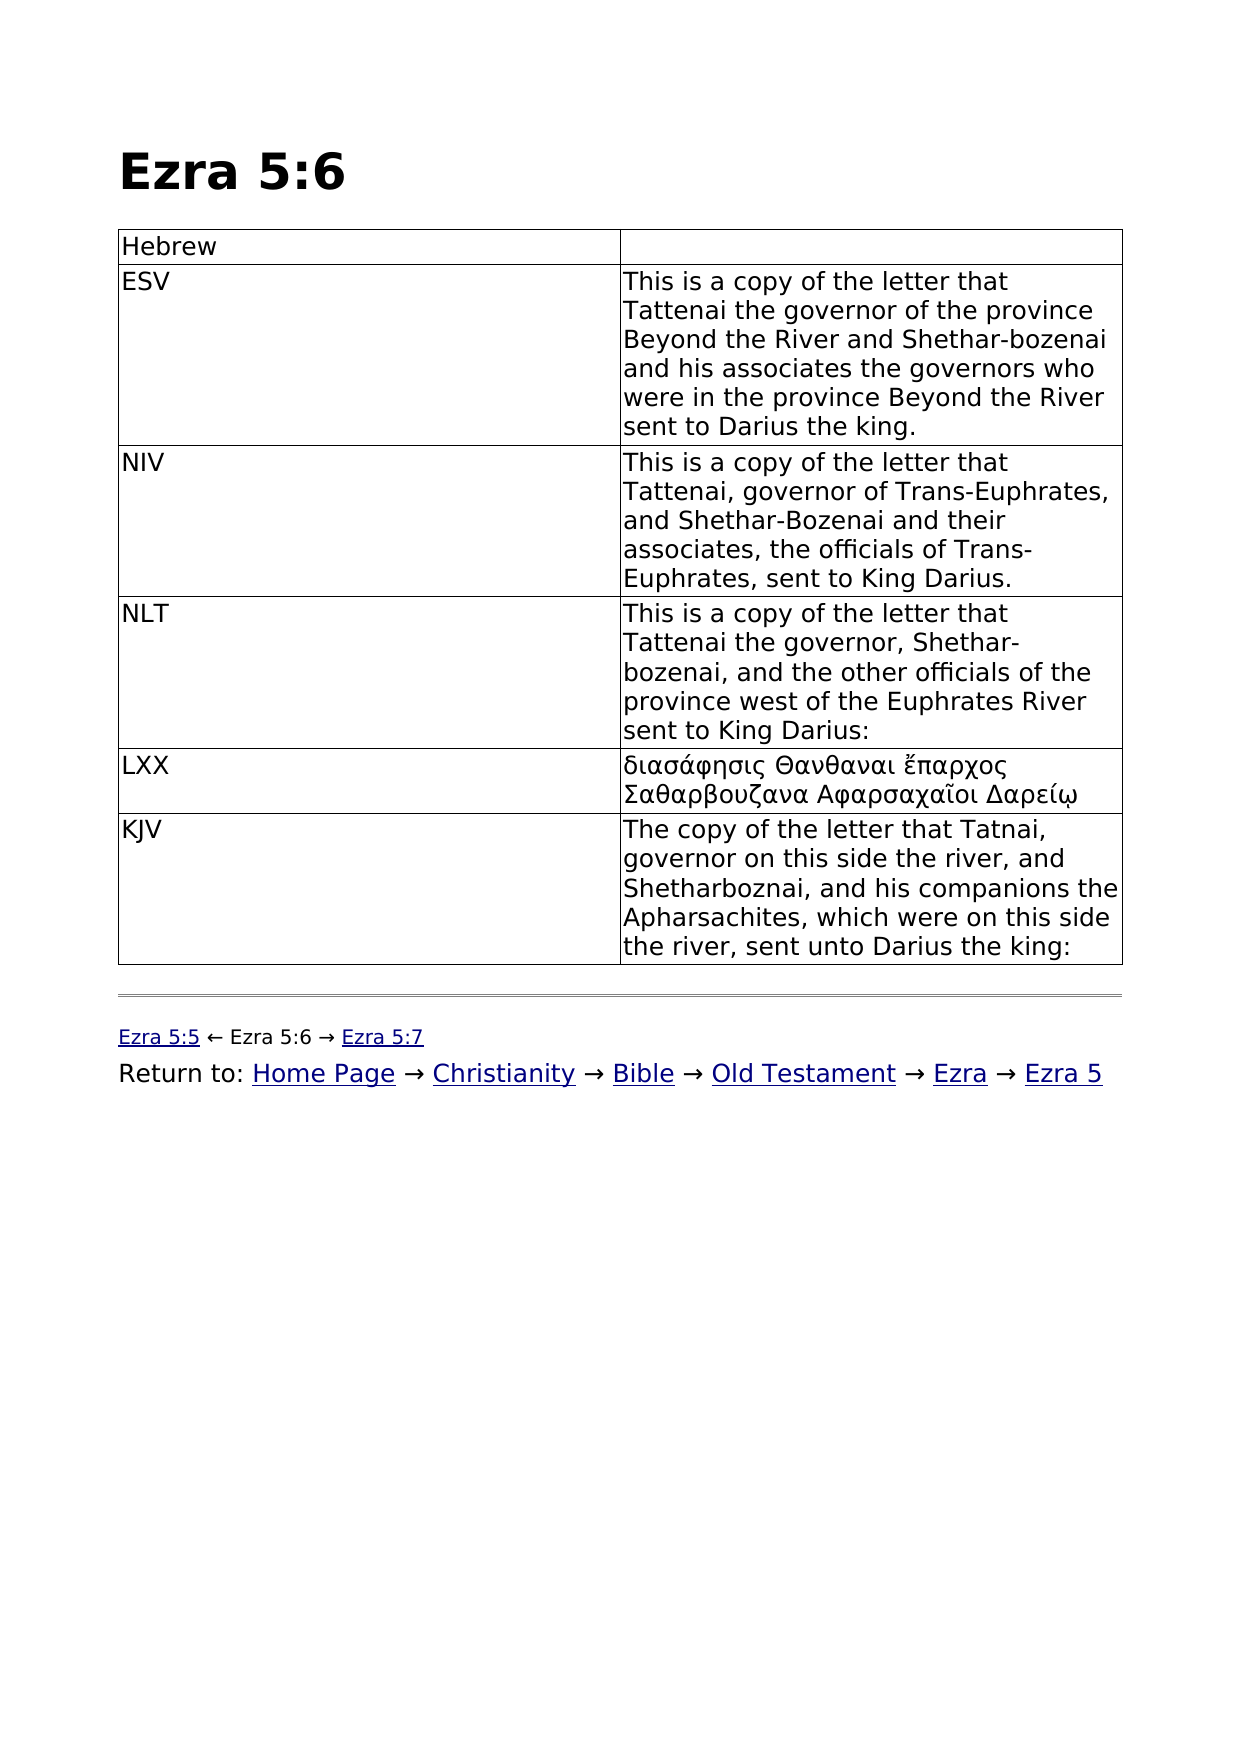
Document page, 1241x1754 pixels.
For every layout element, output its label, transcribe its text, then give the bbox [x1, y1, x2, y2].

table_cell NIV [119, 446, 620, 596]
table_cell NLT [119, 597, 620, 748]
subtitle Ezra 5:6 [118, 143, 1122, 201]
table_cell This is a copy of the letter that Tattenai the governor, Shethar-bozenai, and the other officials of the province west of the Euphrates River sent to King Darius: [621, 597, 1122, 748]
table_cell KJV [119, 814, 620, 964]
table_cell ESV [119, 265, 620, 445]
table_cell The copy of the letter that Tatnai, governor on this side the river, and Shetharboznai, and his companions the Apharsachites, which were on this side the river, sent unto Darius the king: [621, 814, 1122, 964]
table_header [621, 230, 1122, 264]
table_header Hebrew [119, 230, 620, 264]
table_cell This is a copy of the letter that Tattenai, governor of Trans-Euphrates, and Shethar-Bozenai and their associates, the officials of Trans-Euphrates, sent to King Darius. [621, 446, 1122, 596]
table_cell διασάφησις Θανθαναι ἔπαρχος Σαθαρβουζανα Αφαρσαχαῖοι Δαρείῳ [621, 749, 1122, 812]
text Ezra 5:5 ← Ezra 5:6 → Ezra 5:7 [118, 1026, 1122, 1059]
table_cell This is a copy of the letter that Tattenai the governor of the province Beyond the River and Shethar-bozenai and his associates the governors who were in the province Beyond the River sent to Darius the king. [621, 265, 1122, 445]
table_cell LXX [119, 749, 620, 812]
text Return to: Home Page → Christianity → Bible → Old Testament → Ezra → Ezra 5 [118, 1059, 1122, 1089]
